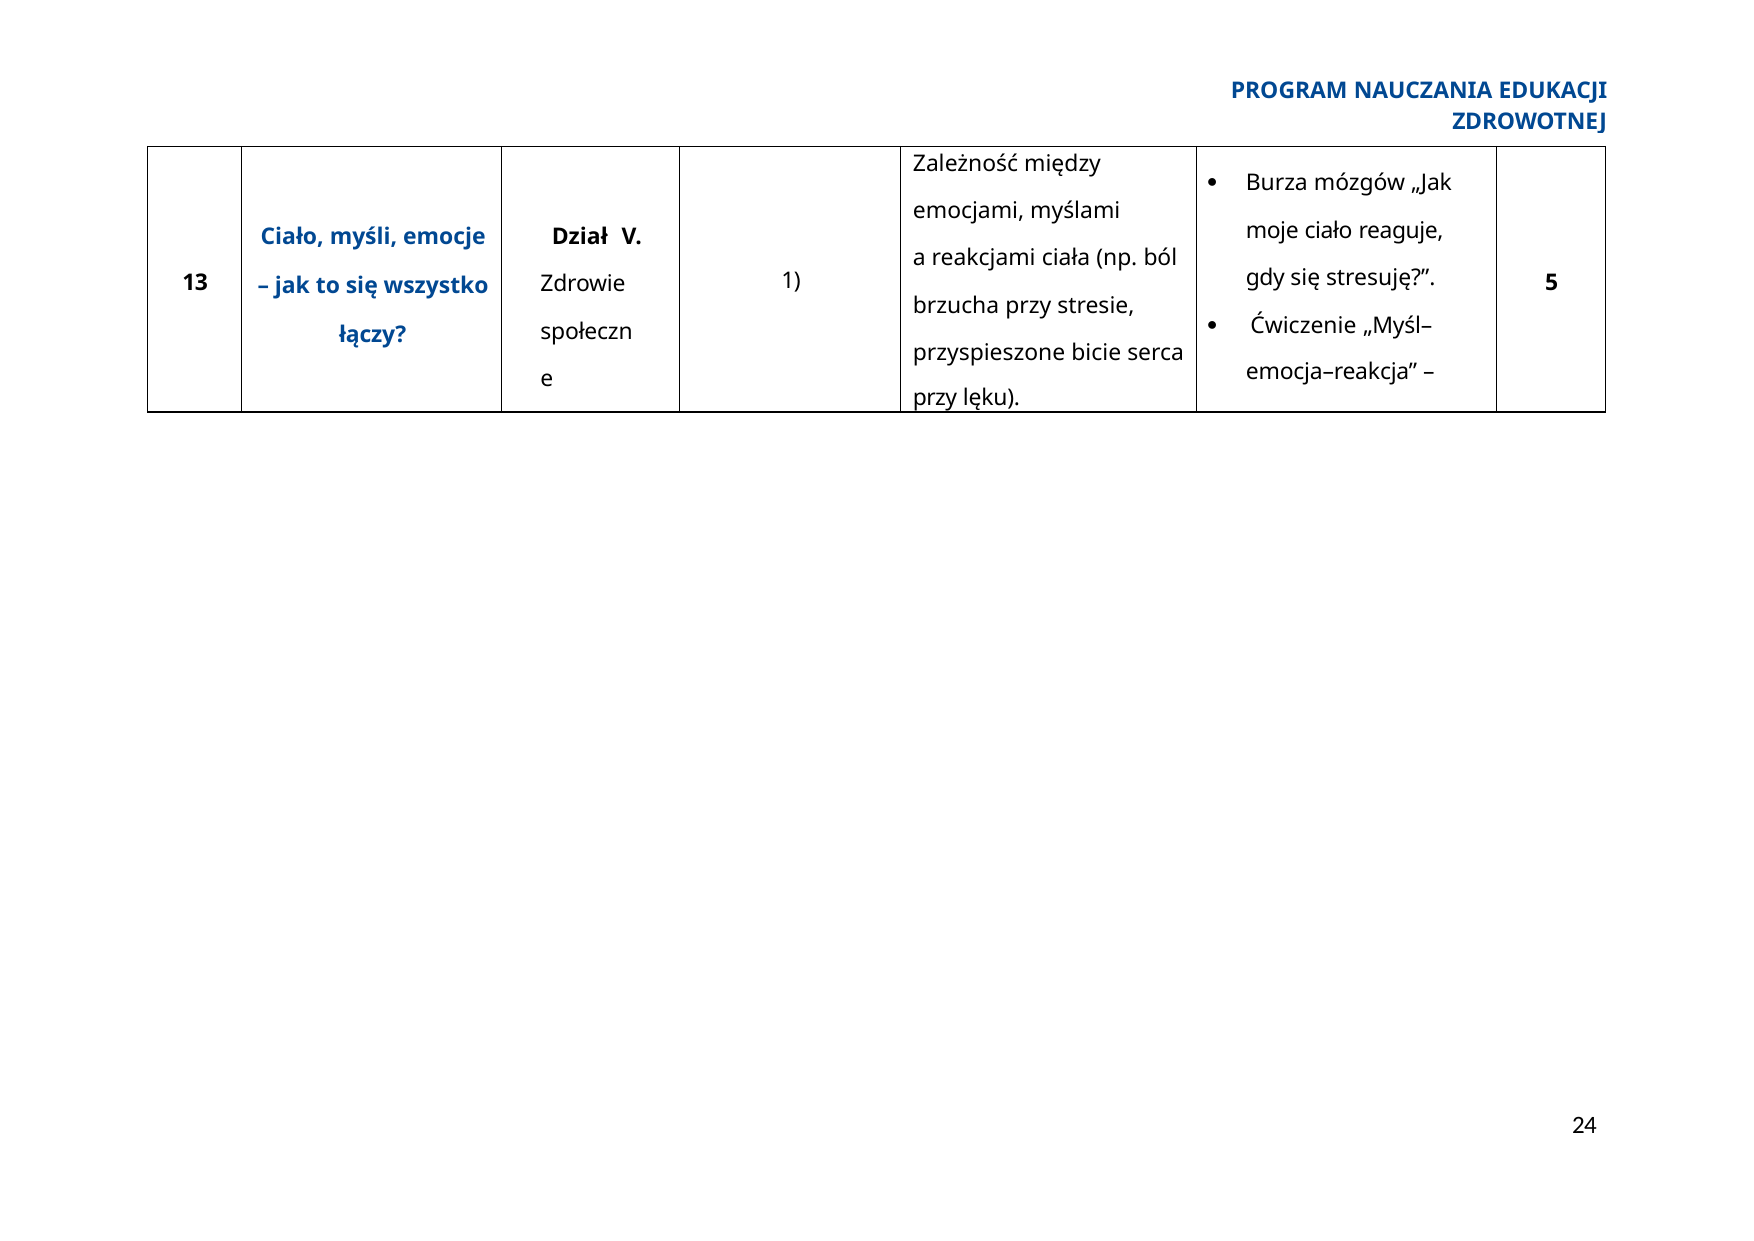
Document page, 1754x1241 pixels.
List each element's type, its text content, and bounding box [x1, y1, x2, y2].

table_cell Burza mózgów „Jak moje ciało reaguje, gdy się stresuję?”. Ćwiczenie „Myśl– emocja–reakcja” – [1197, 147, 1496, 411]
table_cell Dział V. Zdrowie społeczne [502, 147, 679, 411]
table_cell 5 [1497, 147, 1605, 411]
table_cell 1) [680, 147, 900, 411]
table_cell 13 [148, 147, 241, 411]
table_cell Ciało, myśli, emocje – jak to się wszystko łączy? [242, 147, 501, 411]
table_cell Zależność między emocjami, myślami a reakcjami ciała (np. ból brzucha przy stresie, przyspieszone bicie serca przy lęku). [901, 147, 1196, 411]
